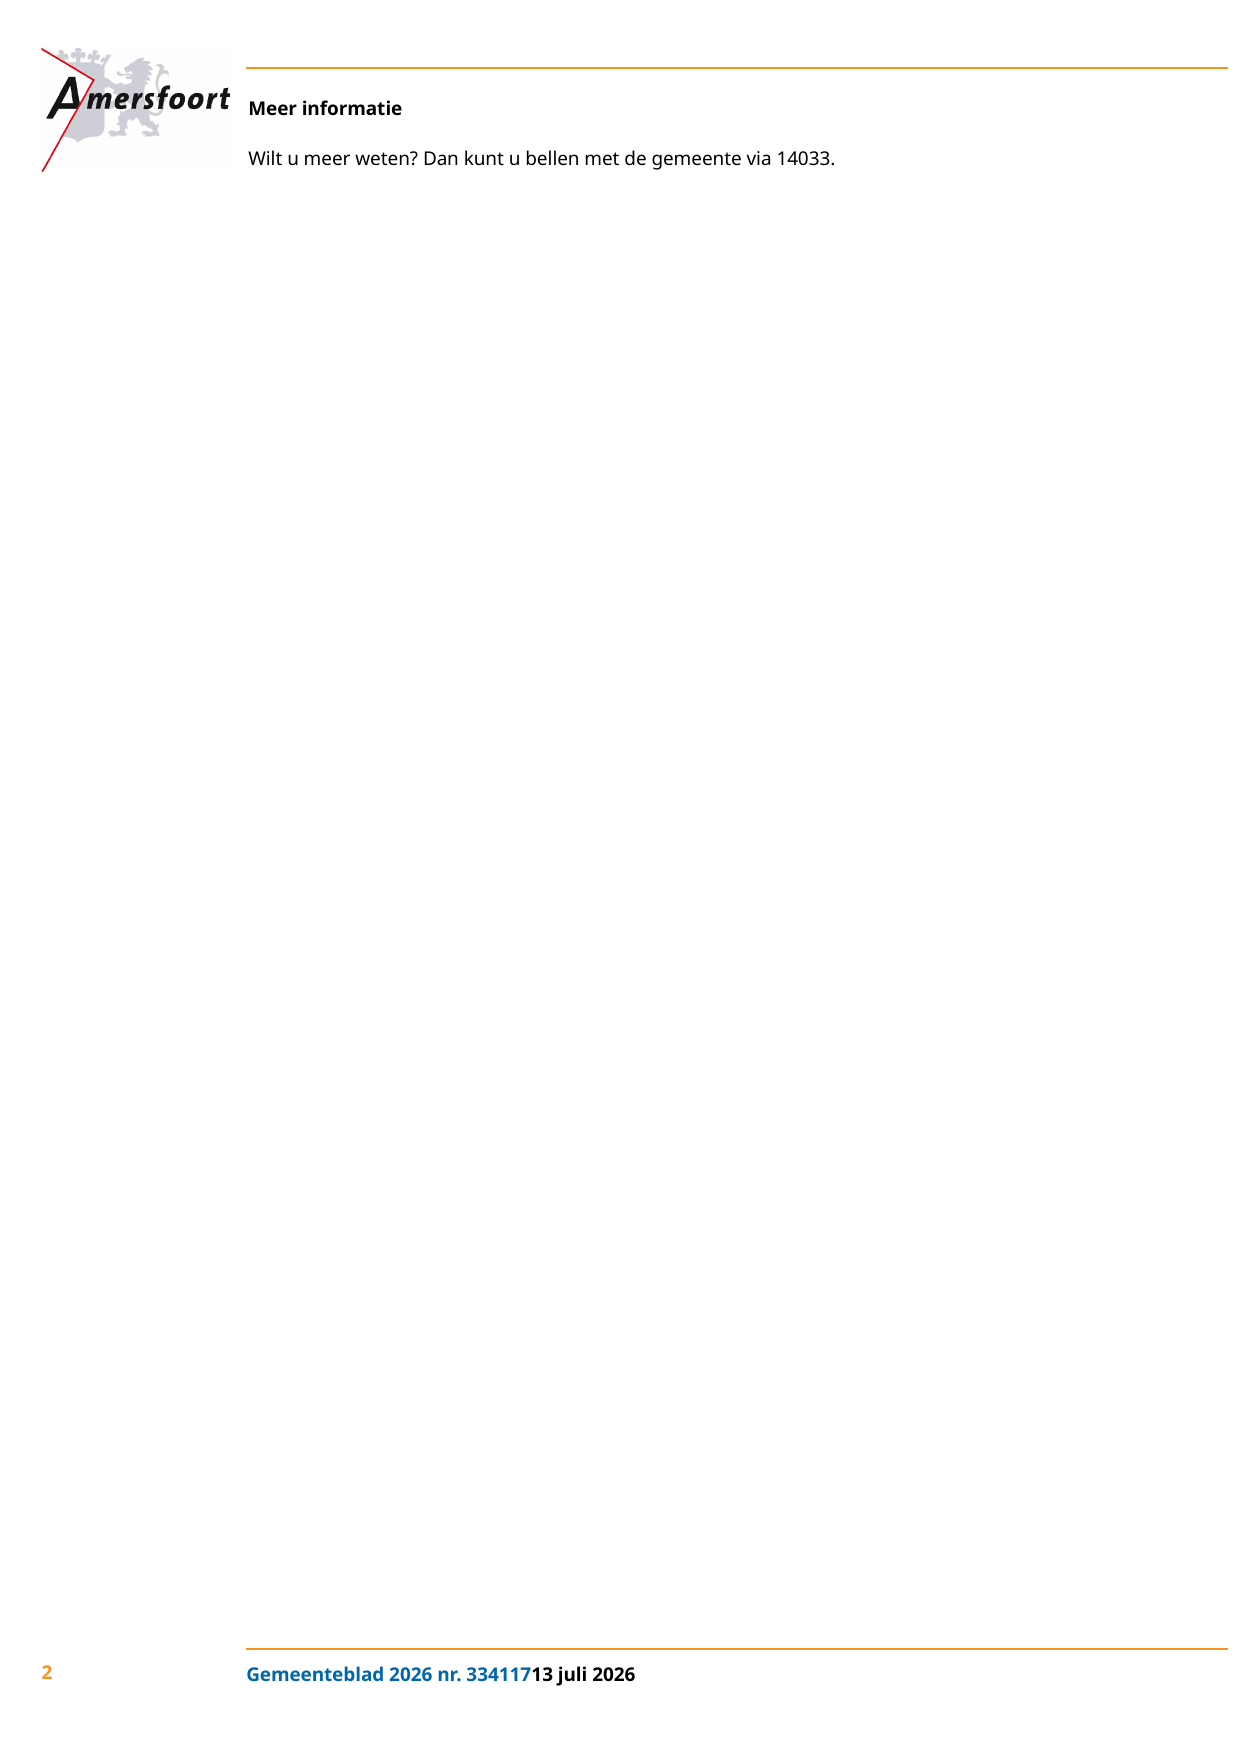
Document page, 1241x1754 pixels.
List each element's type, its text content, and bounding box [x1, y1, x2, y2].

text Wilt u meer weten? Dan kunt u bellen met de gemeente via 14033. [248, 145, 1152, 171]
text Meer informatie [248, 95, 1152, 121]
picture [41, 47, 231, 172]
